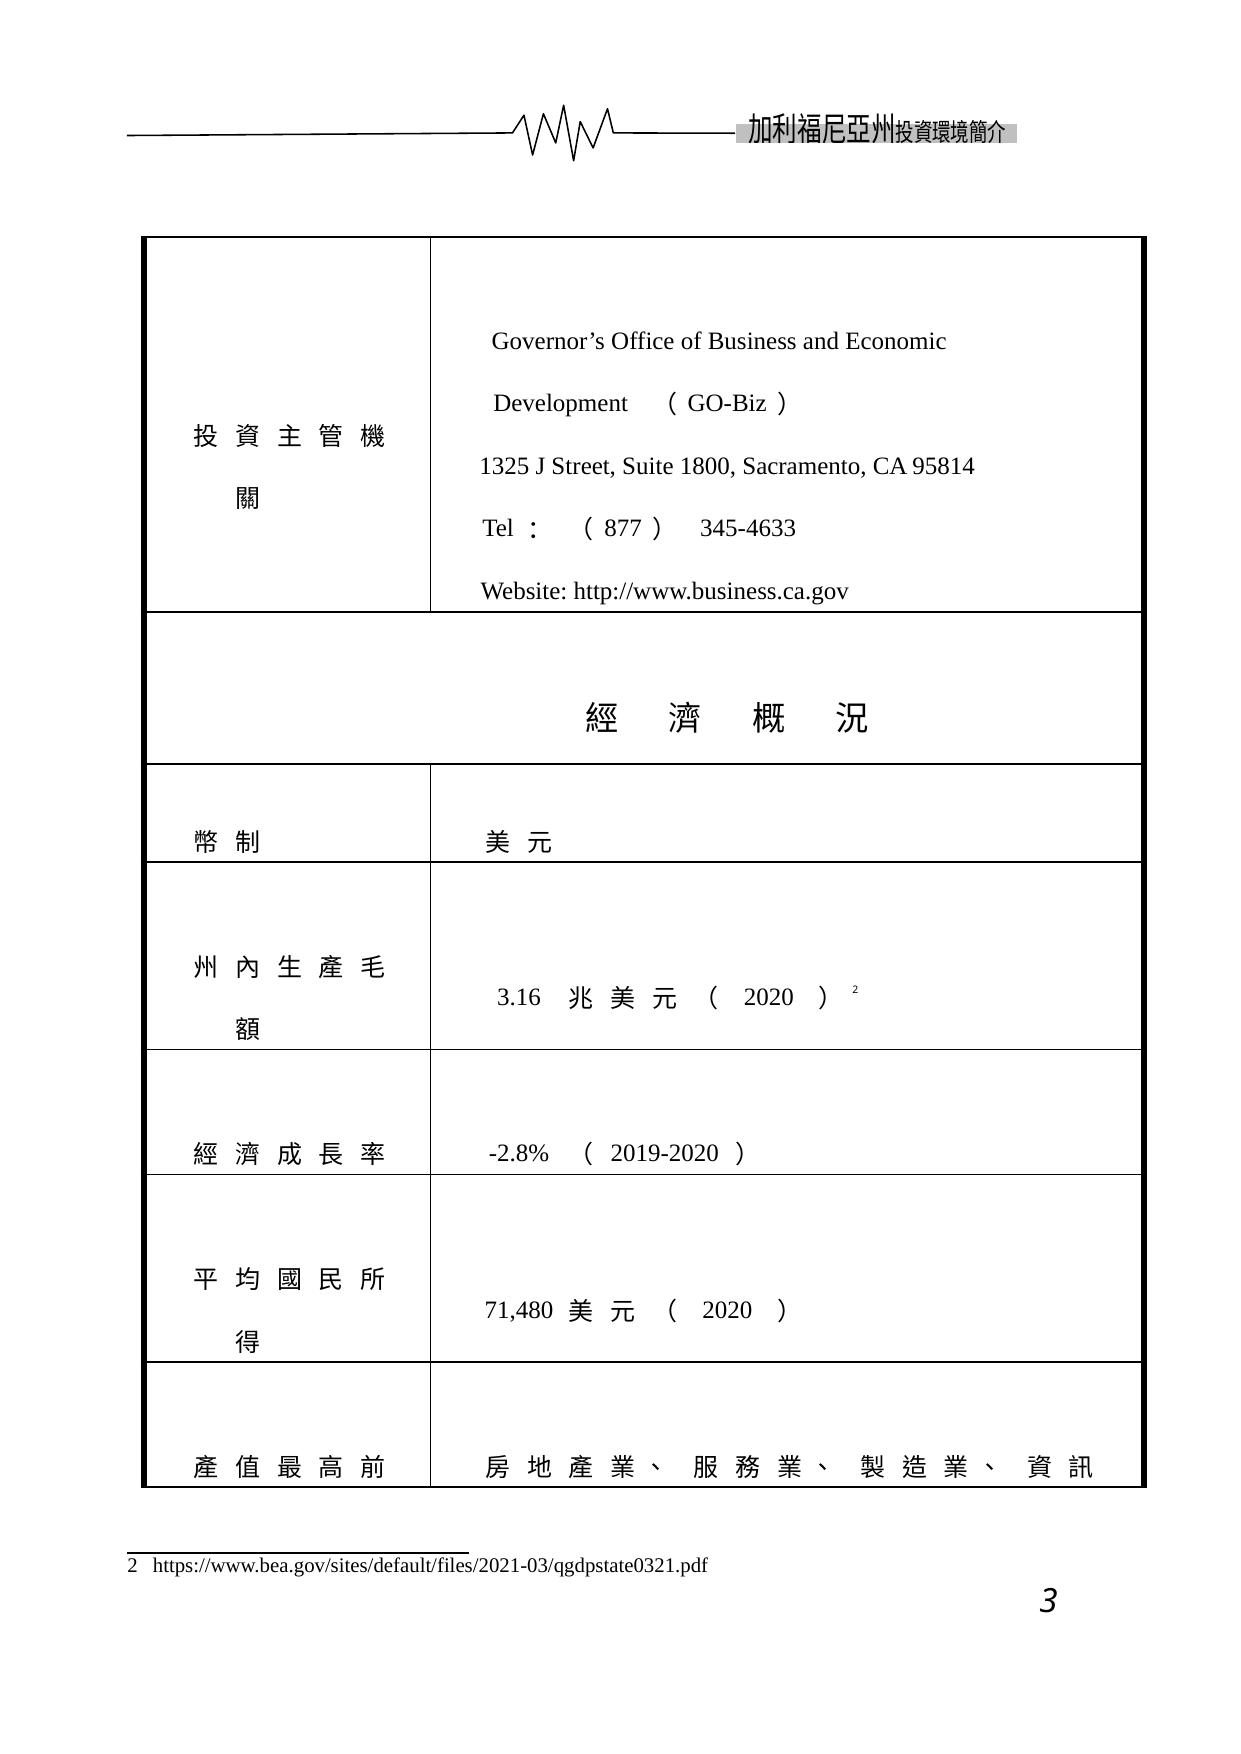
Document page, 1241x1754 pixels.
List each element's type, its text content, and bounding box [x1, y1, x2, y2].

table_cell 州內生產毛額 [147, 863, 430, 1049]
table_cell 平均國民所得 [147, 1175, 430, 1361]
table_cell -2.8%（2019-2020） [431, 1050, 1141, 1174]
table_cell 71,480美元（2020） [431, 1175, 1141, 1361]
table_cell 3.16兆美元（2020） [431, 863, 1141, 1049]
table_cell 幣制 [147, 765, 430, 861]
table_cell 房地產業、服務業、製造業、資訊 [431, 1363, 1141, 1486]
table_cell Governor’s Office of Business and Economic Development（GO-Biz） 1325 J Street, Suite 1800, Sacramento, CA 95814 Tel：（877）345-4633 Website: http://www.business.ca.gov [431, 238, 1141, 611]
table_cell 經 濟 概 況 [147, 613, 1141, 763]
table_cell 產值最高前 [147, 1363, 430, 1486]
table_cell 投資主管機關 [147, 238, 430, 611]
table_cell 美元 [431, 765, 1141, 861]
table_cell 經濟成長率 [147, 1050, 430, 1174]
